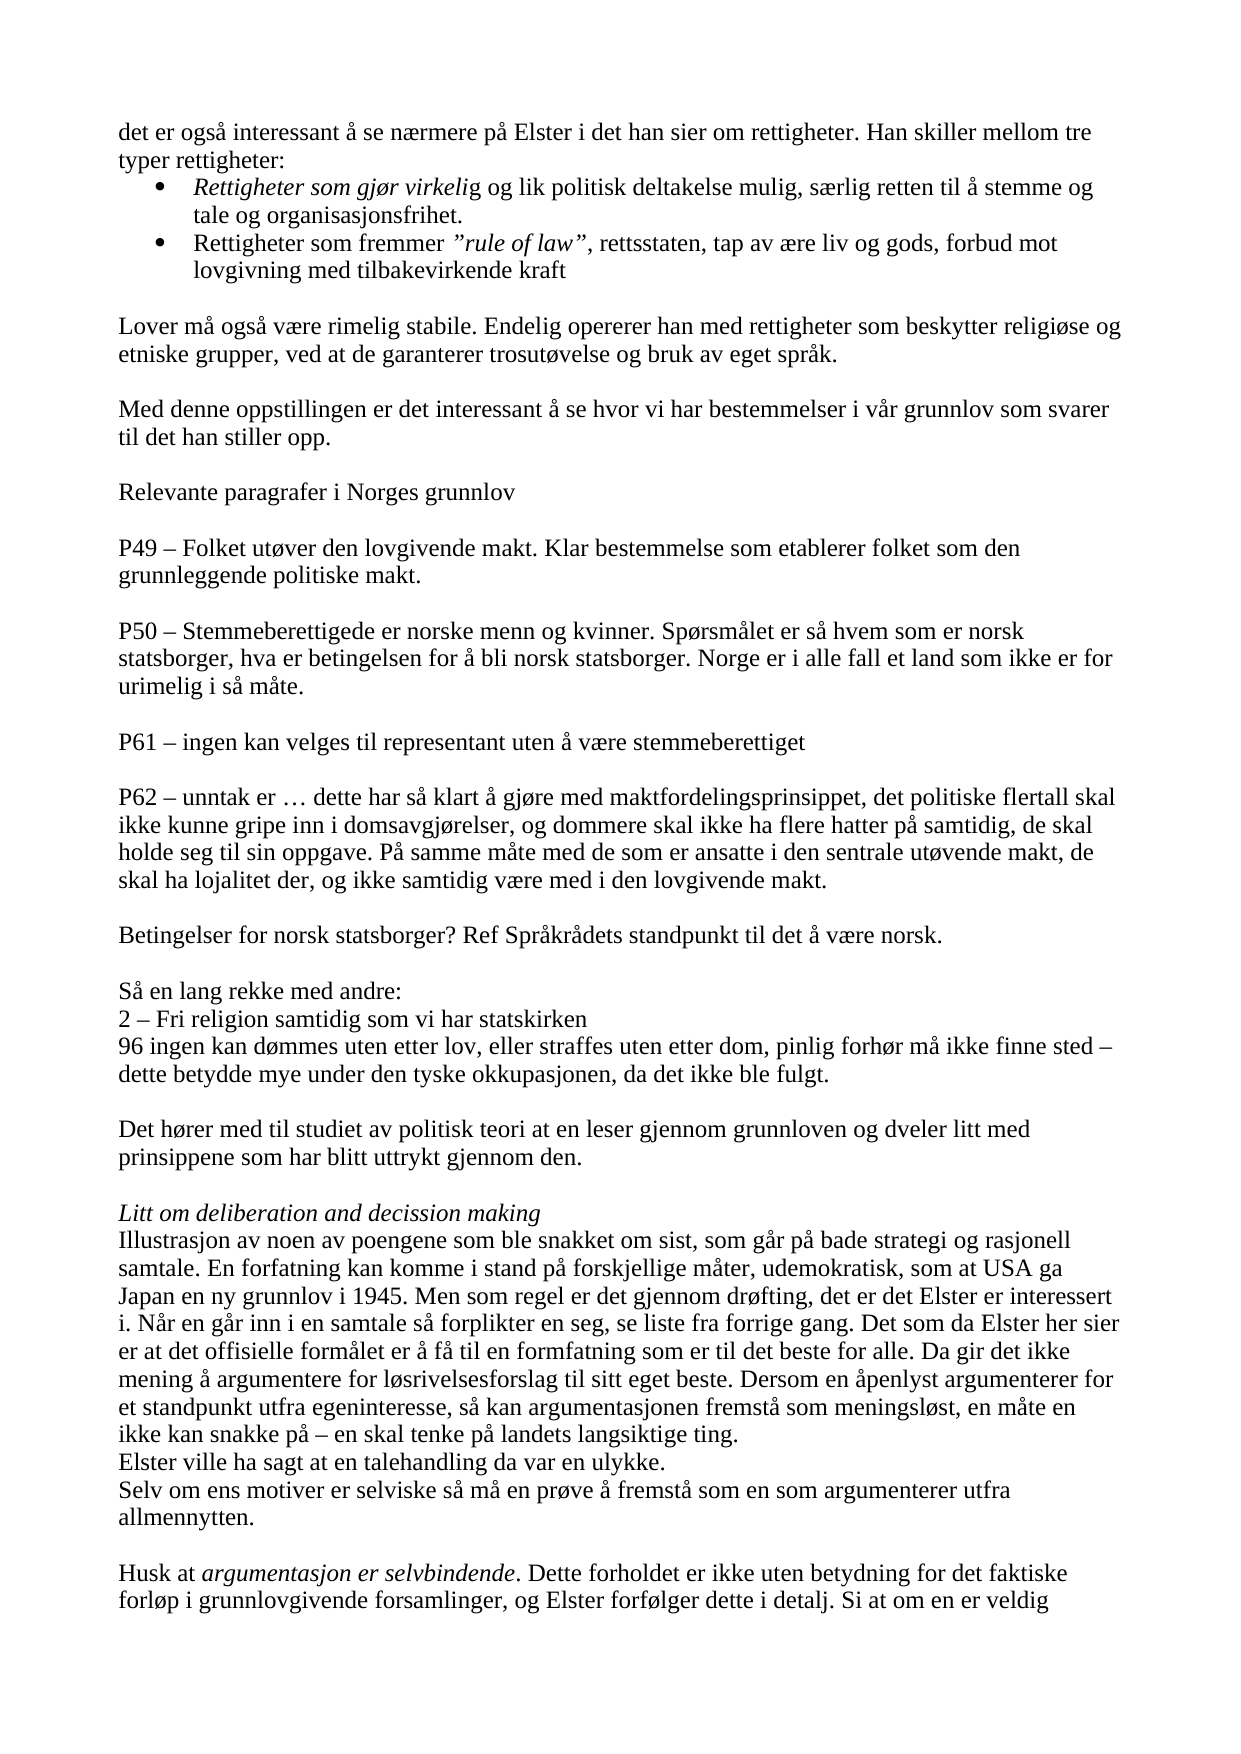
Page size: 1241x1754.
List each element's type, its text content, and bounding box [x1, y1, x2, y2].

text Husk at argumentasjon er selvbindende. Dette forholdet er ikke uten betydning for det faktiske forløp i grunnlovgivende forsamlinger, og Elster forfølger dette i detalj. Si at om en er veldig [118, 1559, 1122, 1614]
text Relevante paragrafer i Norges grunnlov [118, 478, 1122, 506]
text P62 – unntak er … dette har så klart å gjøre med maktfordelingsprinsippet, det politiske flertall skal ikke kunne gripe inn i domsavgjørelser, og dommere skal ikke ha flere hatter på samtidig, de skal holde seg til sin oppgave. På samme måte med de som er ansatte i den sentrale utøvende makt, de skal ha lojalitet der, og ikke samtidig være med i den lovgivende makt. [118, 783, 1122, 894]
text P50 – Stemmeberettigede er norske menn og kvinner. Spørsmålet er så hvem som er norsk statsborger, hva er betingelsen for å bli norsk statsborger. Norge er i alle fall et land som ikke er for urimelig i så måte. [118, 617, 1122, 700]
text Så en lang rekke med andre: [118, 977, 1122, 1005]
text P61 – ingen kan velges til representant uten å være stemmeberettiget [118, 728, 1122, 755]
text 2 – Fri religion samtidig som vi har statskirken [118, 1005, 1122, 1032]
text Litt om deliberation and decission making [118, 1199, 1122, 1226]
text P49 – Folket utøver den lovgivende makt. Klar bestemmelse som etablerer folket som den grunnleggende politiske makt. [118, 534, 1122, 589]
text Med denne oppstillingen er det interessant å se hvor vi har bestemmelser i vår grunnlov som svarer til det han stiller opp. [118, 395, 1122, 451]
text Lover må også være rimelig stabile. Endelig opererer han med rettigheter som beskytter religiøse og etniske grupper, ved at de garanterer trosutøvelse og bruk av eget språk. [118, 312, 1122, 367]
text det er også interessant å se nærmere på Elster i det han sier om rettigheter. Han skiller mellom tre typer rettigheter: [118, 118, 1122, 173]
text Selv om ens motiver er selviske så må en prøve å fremstå som en som argumenterer utfra allmennytten. [118, 1476, 1122, 1531]
text Betingelser for norsk statsborger? Ref Språkrådets standpunkt til det å være norsk. [118, 922, 1122, 949]
list Rettigheter som gjør virkelig og lik politisk deltakelse mulig, særlig retten til å stemme og tale og organisasjonsfrihet. [156, 173, 1122, 229]
text Elster ville ha sagt at en talehandling da var en ulykke. [118, 1448, 1122, 1476]
list Rettigheter som fremmer ”rule of law”, rettsstaten, tap av ære liv og gods, forbud mot lovgivning med tilbakevirkende kraft [156, 229, 1122, 284]
text Illustrasjon av noen av poengene som ble snakket om sist, som går på bade strategi og rasjonell samtale. En forfatning kan komme i stand på forskjellige måter, udemokratisk, som at USA ga Japan en ny grunnlov i 1945. Men som regel er det gjennom drøfting, det er det Elster er interessert i. Når en går inn i en samtale så forplikter en seg, se liste fra forrige gang. Det som da Elster her sier er at det offisielle formålet er å få til en formfatning som er til det beste for alle. Da gir det ikke mening å argumentere for løsrivelsesforslag til sitt eget beste. Dersom en åpenlyst argumenterer for et standpunkt utfra egeninteresse, så kan argumentasjonen fremstå som meningsløst, en måte en ikke kan snakke på – en skal tenke på landets langsiktige ting. [118, 1226, 1122, 1448]
text Det hører med til studiet av politisk teori at en leser gjennom grunnloven og dveler litt med prinsippene som har blitt uttrykt gjennom den. [118, 1116, 1122, 1171]
text 96 ingen kan dømmes uten etter lov, eller straffes uten etter dom, pinlig forhør må ikke finne sted – dette betydde mye under den tyske okkupasjonen, da det ikke ble fulgt. [118, 1032, 1122, 1088]
